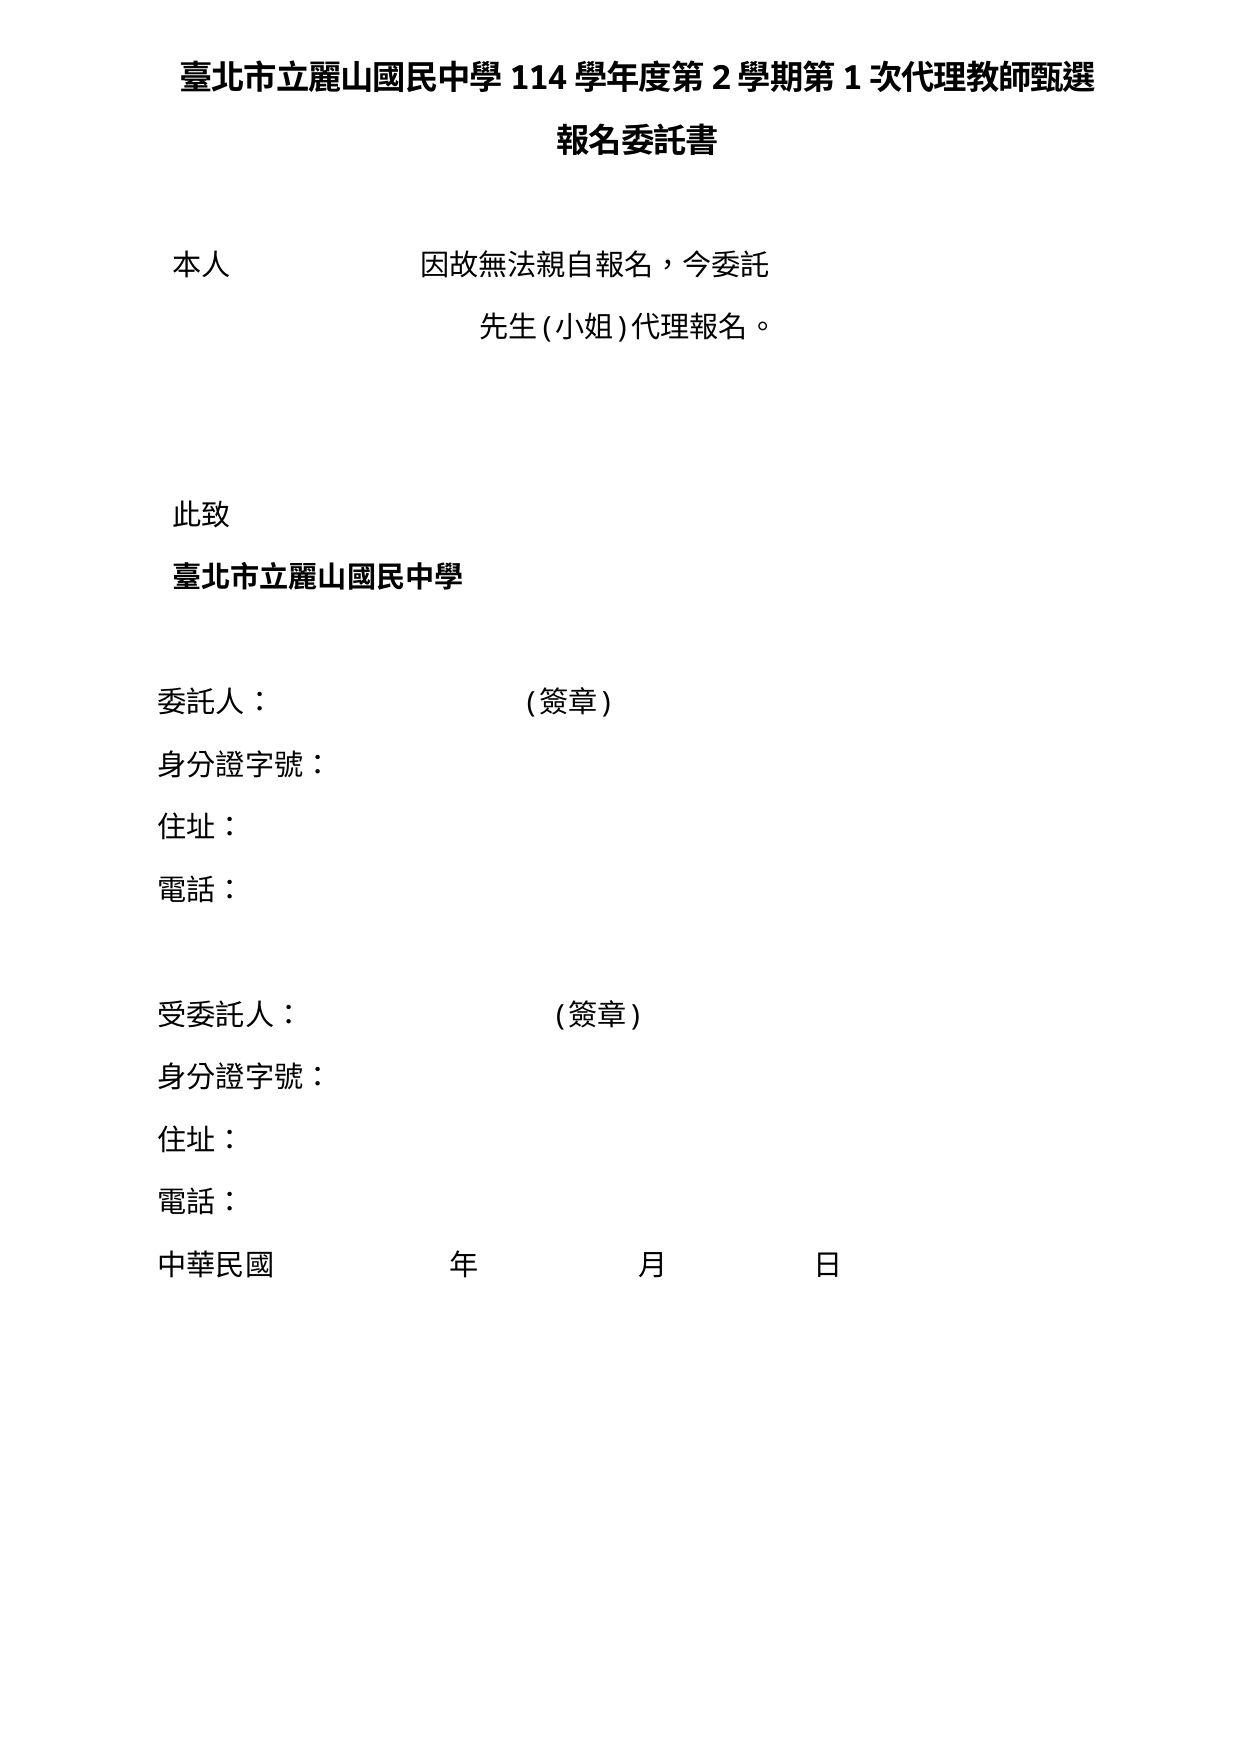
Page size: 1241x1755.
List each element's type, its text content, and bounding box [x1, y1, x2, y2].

text 先生(小姐)代理報名。 [94, 283, 1181, 346]
text 住址： [128, 783, 1181, 846]
text 本人 因故無法親自報名，今委託 [128, 221, 1181, 283]
text 臺北市立麗山國民中學 [128, 533, 1181, 596]
text 此致 [128, 471, 1181, 533]
text 受委託人： (簽章) [128, 971, 1181, 1033]
text 報名委託書 [94, 96, 1181, 158]
text 身分證字號： [128, 1033, 1181, 1096]
text 中華民國 年 月 日 [128, 1221, 1181, 1283]
text 電話： [128, 846, 1181, 908]
text 委託人： (簽章) [128, 658, 1181, 721]
text 身分證字號： [128, 721, 1181, 783]
text 電話： [128, 1158, 1181, 1221]
text 住址： [128, 1096, 1181, 1158]
text 臺北市立麗山國民中學114學年度第2學期第1次代理教師甄選 [94, 33, 1181, 96]
